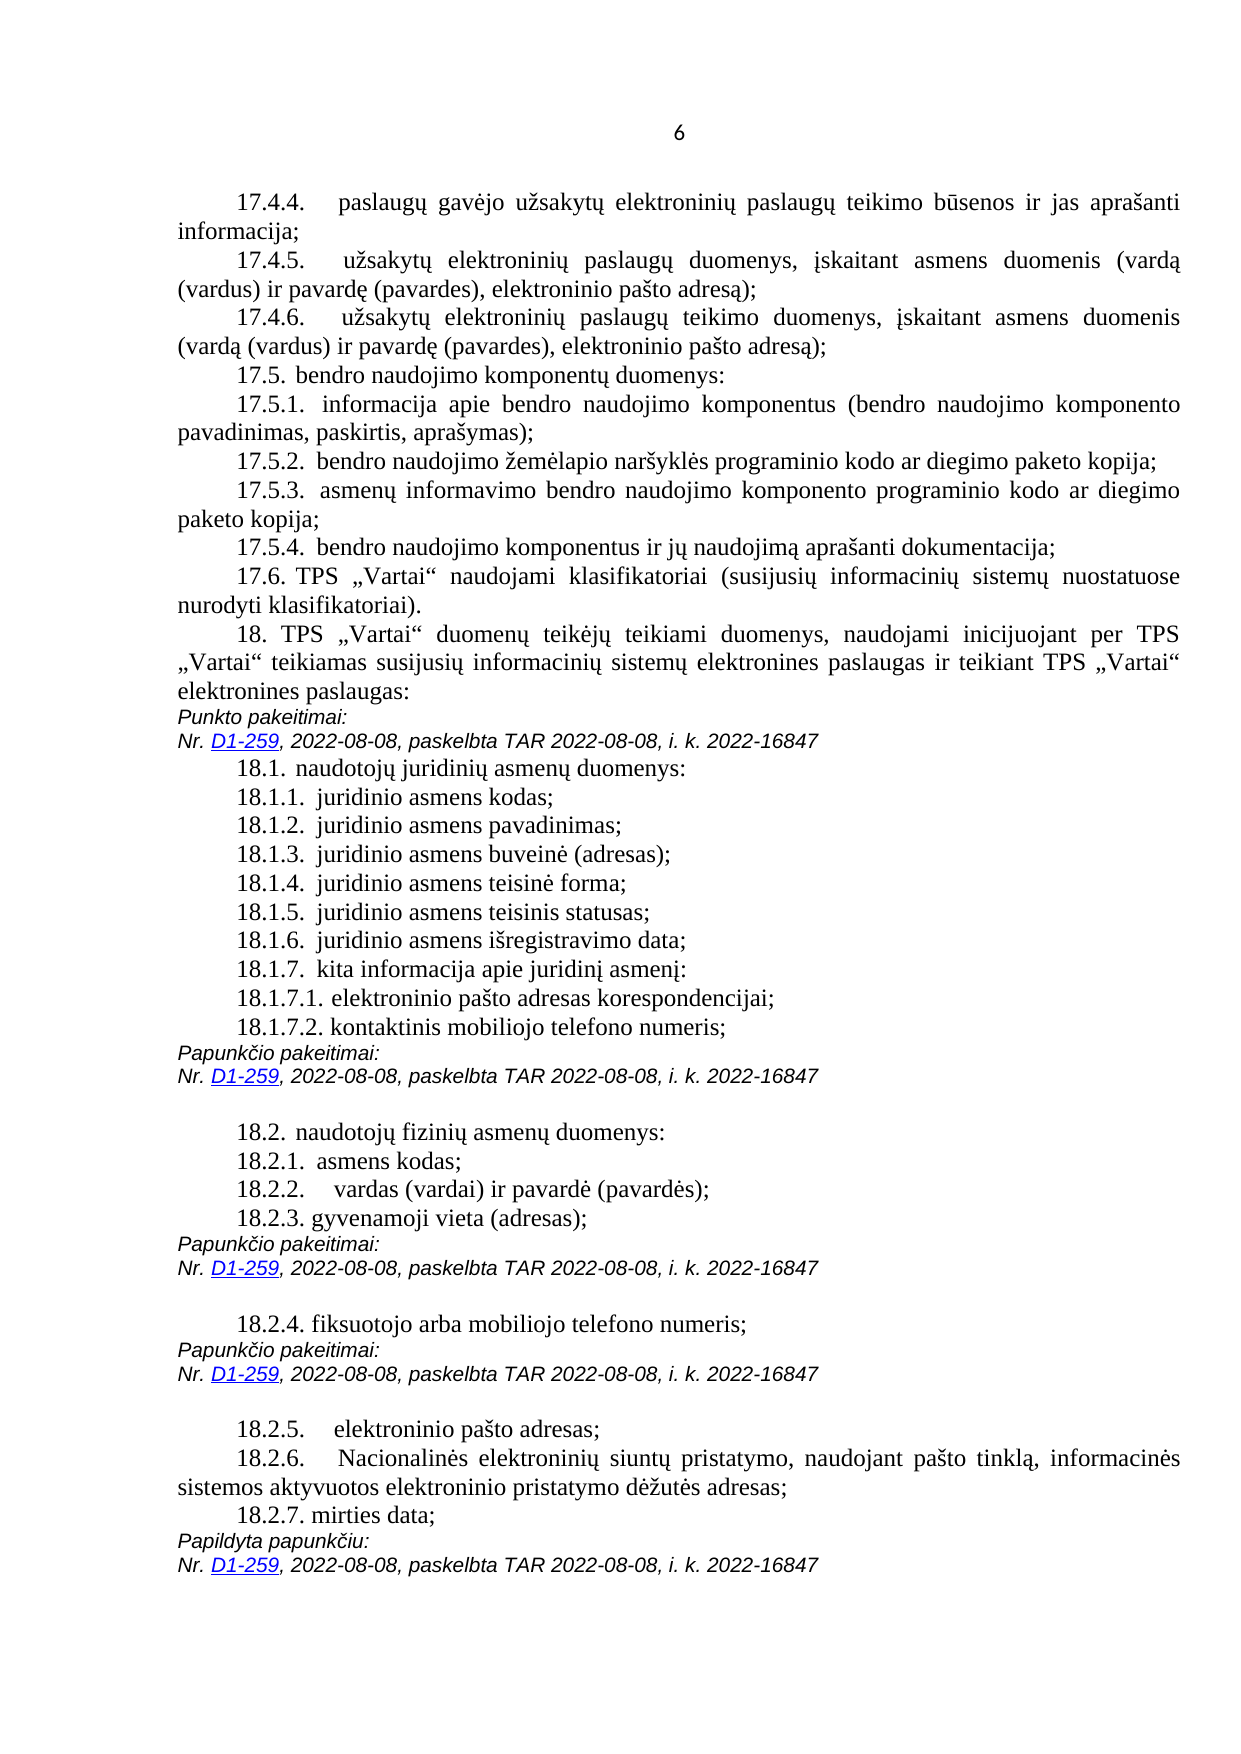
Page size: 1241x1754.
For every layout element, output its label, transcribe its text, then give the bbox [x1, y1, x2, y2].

text 18.1.4. juridinio asmens teisinė forma; [236, 868, 1181, 897]
text 18.1.2. juridinio asmens pavadinimas; [236, 810, 1181, 839]
text 17.5.4. bendro naudojimo komponentus ir jų naudojimą aprašanti dokumentacija; [177, 532, 1181, 561]
text 18.1.7. kita informacija apie juridinį asmenį: [236, 954, 1181, 983]
text 18.2.7. mirties data; [177, 1500, 1181, 1529]
text Papunkčio pakeitimai: [177, 1232, 1181, 1256]
text 18.1. naudotojų juridinių asmenų duomenys: [236, 753, 1181, 782]
text 18.2.5. elektroninio pašto adresas; [177, 1414, 1181, 1443]
text 18.1.1. juridinio asmens kodas; [236, 782, 1181, 810]
text 17.5.1. informacija apie bendro naudojimo komponentus (bendro naudojimo komponento pavadinimas, paskirtis, aprašymas); [177, 389, 1181, 446]
text 18.2.3. gyvenamoji vieta (adresas); [177, 1203, 1181, 1232]
text 18.1.7.1. elektroninio pašto adresas korespondencijai; [177, 983, 1181, 1012]
text 18.1.5. juridinio asmens teisinis statusas; [236, 897, 1181, 925]
text 17.6. TPS „Vartai“ naudojami klasifikatoriai (susijusių informacinių sistemų nuostatuose nurodyti klasifikatoriai). [177, 561, 1181, 619]
text 17.4.6. užsakytų elektroninių paslaugų teikimo duomenys, įskaitant asmens duomenis (vardą (vardus) ir pavardę (pavardes), elektroninio pašto adresą); [177, 302, 1181, 360]
text Punkto pakeitimai: [177, 705, 1181, 729]
text Papunkčio pakeitimai: [177, 1337, 1181, 1361]
text 18.1.7.2. kontaktinis mobiliojo telefono numeris; [177, 1012, 1181, 1040]
text Nr. D1-259, 2022-08-08, paskelbta TAR 2022-08-08, i. k. 2022-16847 [177, 729, 1181, 753]
text 17.5.2. bendro naudojimo žemėlapio naršyklės programinio kodo ar diegimo paketo kopija; [177, 446, 1181, 475]
text Nr. D1-259, 2022-08-08, paskelbta TAR 2022-08-08, i. k. 2022-16847 [177, 1256, 1181, 1280]
text Papildyta papunkčiu: [177, 1529, 1181, 1553]
text 18.2.4. fiksuotojo arba mobiliojo telefono numeris; [177, 1309, 1181, 1337]
text 18.1.6. juridinio asmens išregistravimo data; [236, 925, 1181, 954]
text 17.5. bendro naudojimo komponentų duomenys: [236, 360, 1181, 389]
text 18.1.3. juridinio asmens buveinė (adresas); [236, 839, 1181, 868]
text 17.5.3. asmenų informavimo bendro naudojimo komponento programinio kodo ar diegimo paketo kopija; [177, 475, 1181, 532]
text 18.2. naudotojų fizinių asmenų duomenys: [236, 1117, 1181, 1146]
text 17.4.4. paslaugų gavėjo užsakytų elektroninių paslaugų teikimo būsenos ir jas aprašanti informacija; [177, 187, 1181, 245]
text 18. TPS „Vartai“ duomenų teikėjų teikiami duomenys, naudojami inicijuojant per TPS „Vartai“ teikiamas susijusių informacinių sistemų elektronines paslaugas ir teikiant TPS „Vartai“ elektronines paslaugas: [177, 619, 1181, 705]
text 18.2.6. Nacionalinės elektroninių siuntų pristatymo, naudojant pašto tinklą, informacinės sistemos aktyvuotos elektroninio pristatymo dėžutės adresas; [177, 1443, 1181, 1500]
text 18.2.2. vardas (vardai) ir pavardė (pavardės); [177, 1174, 1181, 1203]
text Papunkčio pakeitimai: [177, 1040, 1181, 1064]
text 17.4.5. užsakytų elektroninių paslaugų duomenys, įskaitant asmens duomenis (vardą (vardus) ir pavardę (pavardes), elektroninio pašto adresą); [177, 245, 1181, 302]
text Nr. D1-259, 2022-08-08, paskelbta TAR 2022-08-08, i. k. 2022-16847 [177, 1361, 1181, 1385]
text 18.2.1. asmens kodas; [177, 1146, 1181, 1174]
text Nr. D1-259, 2022-08-08, paskelbta TAR 2022-08-08, i. k. 2022-16847 [177, 1064, 1181, 1088]
text Nr. D1-259, 2022-08-08, paskelbta TAR 2022-08-08, i. k. 2022-16847 [177, 1553, 1181, 1577]
